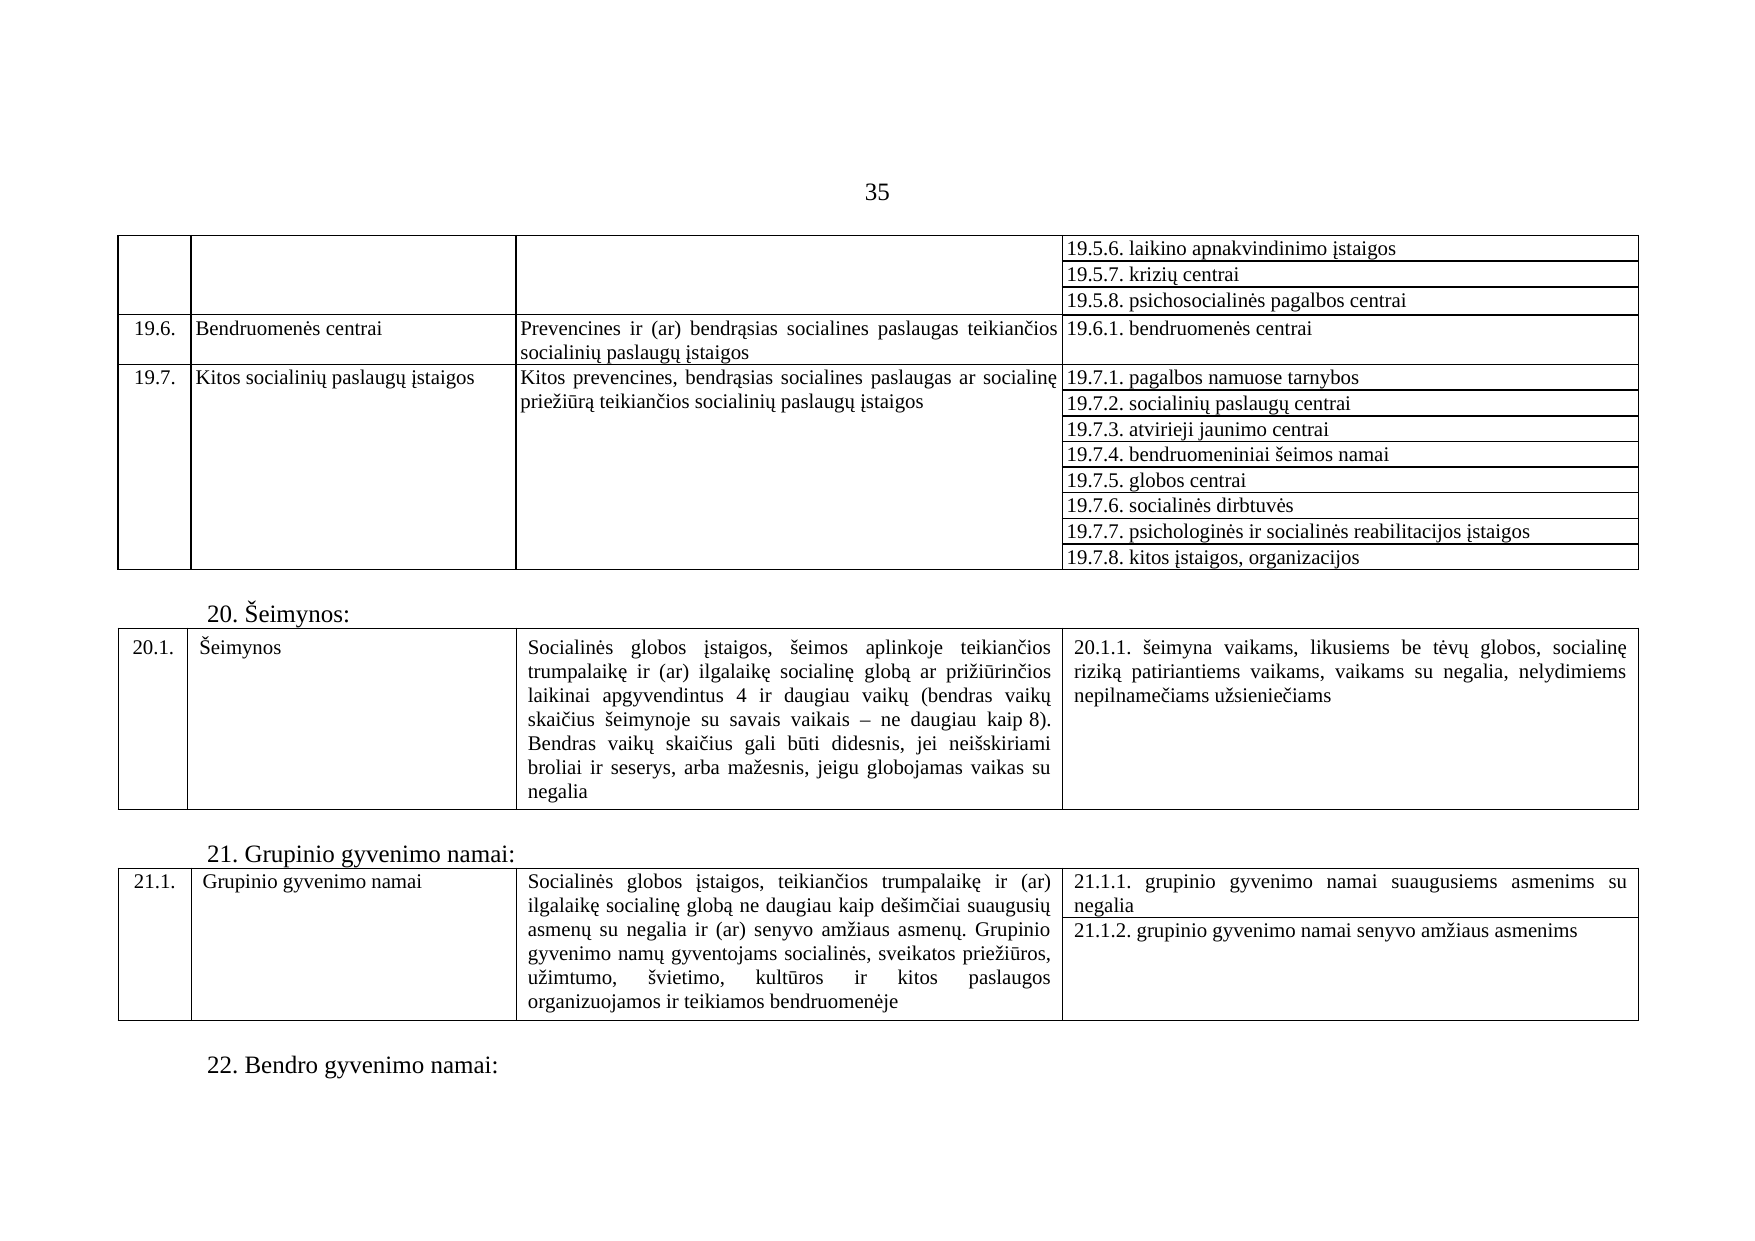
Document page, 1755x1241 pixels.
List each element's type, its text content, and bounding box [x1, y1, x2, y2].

table_header 20.1. [119, 629, 187, 809]
table_cell 19.6. [119, 315, 190, 364]
table_cell 19.7.5. globos centrai [1063, 468, 1638, 492]
table_header Socialinės globos įstaigos, teikiančios trumpalaikę ir (ar) ilgalaikę socialinę globą ne daugiau kaip dešimčiai suaugusių asmenų su negalia ir (ar) senyvo amžiaus asmenų. Grupinio gyvenimo namų gyventojams socialinės, sveikatos priežiūros, užimtumo, švietimo, kultūros ir kitos paslaugos organizuojamos ir teikiamos bendruomenėje [517, 869, 1062, 1020]
table_header Grupinio gyvenimo namai [192, 869, 516, 1020]
table_cell 19.7.7. psichologinės ir socialinės reabilitacijos įstaigos [1063, 519, 1638, 543]
table_cell 21.1.2. grupinio gyvenimo namai senyvo amžiaus asmenims [1063, 918, 1638, 1020]
table_cell 19.5.6. laikino apnakvindinimo įstaigos [1063, 236, 1638, 260]
table_header 21.1. [119, 869, 191, 1020]
text 21. Grupinio gyvenimo namai: [118, 839, 1636, 868]
table_cell 19.7. [119, 365, 190, 569]
text 20. Šeimynos: [118, 599, 1636, 628]
table_cell 19.7.4. bendruomeniniai šeimos namai [1063, 442, 1638, 466]
table_cell 19.7.3. atvirieji jaunimo centrai [1063, 417, 1638, 441]
table_cell [517, 236, 1062, 314]
table_cell Bendruomenės centrai [192, 315, 515, 364]
table_cell 19.7.8. kitos įstaigos, organizacijos [1063, 545, 1638, 569]
table_header Socialinės globos įstaigos, šeimos aplinkoje teikiančios trumpalaikę ir (ar) ilgalaikę socialinę globą ar prižiūrinčios laikinai apgyvendintus 4 ir daugiau vaikų (bendras vaikų skaičius šeimynoje su savais vaikais – ne daugiau kaip 8). Bendras vaikų skaičius gali būti didesnis, jei neišskiriami broliai ir seserys, arba mažesnis, jeigu globojamas vaikas su negalia [517, 629, 1062, 809]
table_cell 19.7.1. pagalbos namuose tarnybos [1063, 365, 1638, 389]
table_header Šeimynos [188, 629, 516, 809]
table_cell Kitos prevencines, bendrąsias socialines paslaugas ar socialinę priežiūrą teikiančios socialinių paslaugų įstaigos [517, 365, 1062, 569]
table_header 20.1.1. šeimyna vaikams, likusiems be tėvų globos, socialinę riziką patiriantiems vaikams, vaikams su negalia, nelydimiems nepilnamečiams užsieniečiams [1063, 629, 1638, 809]
table_cell 19.6.1. bendruomenės centrai [1063, 316, 1638, 364]
table_cell [192, 236, 515, 314]
table_header 21.1.1. grupinio gyvenimo namai suaugusiems asmenims su negalia [1063, 869, 1638, 917]
table_cell Prevencines ir (ar) bendrąsias socialines paslaugas teikiančios socialinių paslaugų įstaigos [517, 315, 1062, 364]
table_cell Kitos socialinių paslaugų įstaigos [192, 365, 515, 569]
table_cell [119, 236, 190, 314]
table_cell 19.7.6. socialinės dirbtuvės [1063, 493, 1638, 517]
table_cell 19.7.2. socialinių paslaugų centrai [1063, 391, 1638, 415]
text 22. Bendro gyvenimo namai: [118, 1050, 1636, 1079]
table_cell 19.5.7. krizių centrai [1063, 262, 1638, 286]
table_cell 19.5.8. psichosocialinės pagalbos centrai [1063, 288, 1638, 314]
